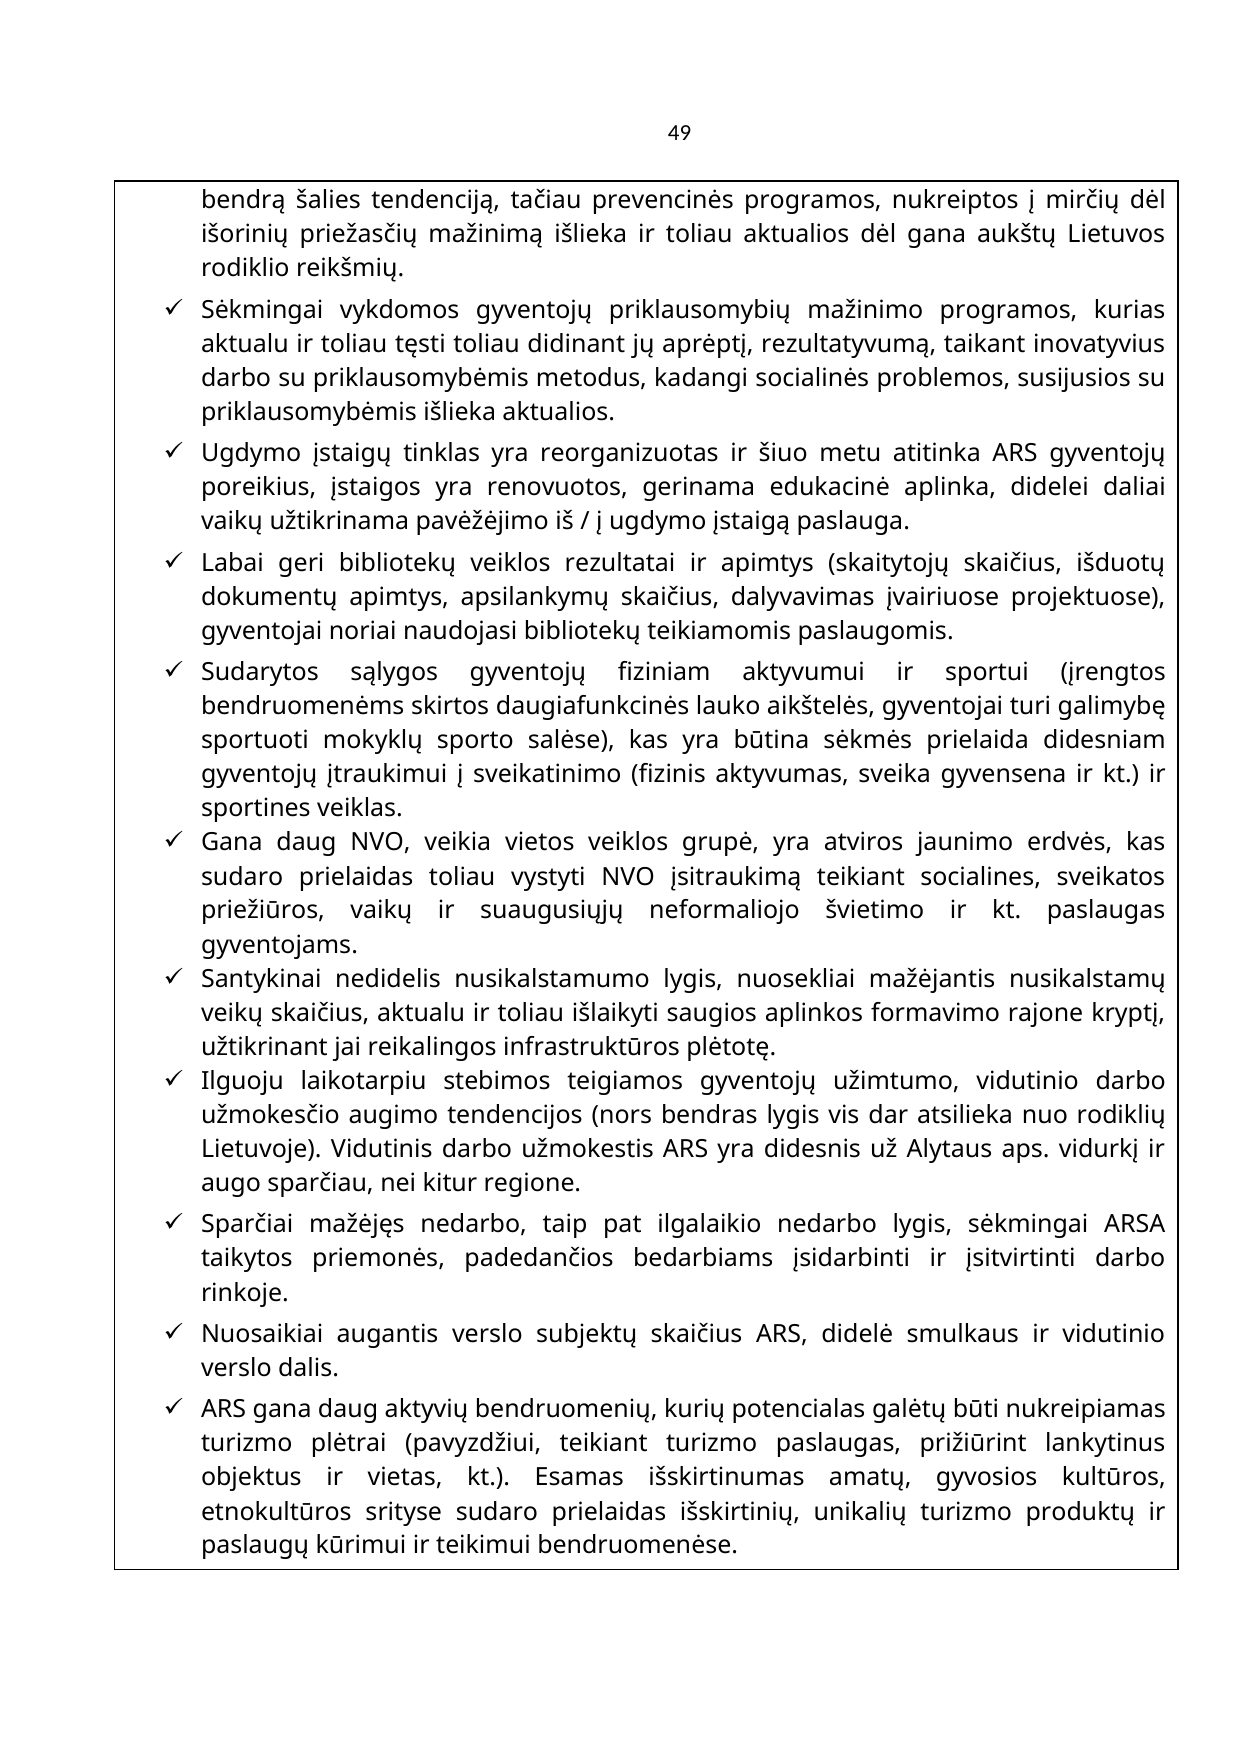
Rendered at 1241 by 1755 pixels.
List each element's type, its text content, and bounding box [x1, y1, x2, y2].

table_cell [1179, 180, 1183, 1568]
table_cell bendrą šalies tendenciją, tačiau prevencinės programos, nukreiptos į mirčių dėl išorinių priežasčių mažinimą išlieka ir toliau aktualios dėl gana aukštų Lietuvos rodiklio reikšmių.  Sėkmingai vykdomos gyventojų priklausomybių mažinimo programos, kurias aktualu ir toliau tęsti toliau didinant jų aprėptį, rezultatyvumą, taikant inovatyvius darbo su priklausomybėmis metodus, kadangi socialinės problemos, susijusios su priklausomybėmis išlieka aktualios.  Ugdymo įstaigų tinklas yra reorganizuotas ir šiuo metu atitinka ARS gyventojų poreikius, įstaigos yra renovuotos, gerinama edukacinė aplinka, didelei daliai vaikų užtikrinama pavėžėjimo iš / į ugdymo įstaigą paslauga.  Labai geri bibliotekų veiklos rezultatai ir apimtys (skaitytojų skaičius, išduotų dokumentų apimtys, apsilankymų skaičius, dalyvavimas įvairiuose projektuose), gyventojai noriai naudojasi bibliotekų teikiamomis paslaugomis.  Sudarytos sąlygos gyventojų fiziniam aktyvumui ir sportui (įrengtos bendruomenėms skirtos daugiafunkcinės lauko aikštelės, gyventojai turi galimybę sportuoti mokyklų sporto salėse), kas yra būtina sėkmės prielaida didesniam gyventojų įtraukimui į sveikatinimo (fizinis aktyvumas, sveika gyvensena ir kt.) ir sportines veiklas.  Gana daug NVO, veikia vietos veiklos grupė, yra atviros jaunimo erdvės, kas sudaro prielaidas toliau vystyti NVO įsitraukimą teikiant socialines, sveikatos priežiūros, vaikų ir suaugusiųjų neformaliojo švietimo ir kt. paslaugas gyventojams.  Santykinai nedidelis nusikalstamumo lygis, nuosekliai mažėjantis nusikalstamų veikų skaičius, aktualu ir toliau išlaikyti saugios aplinkos formavimo rajone kryptį, užtikrinant jai reikalingos infrastruktūros plėtotę.  Ilguoju laikotarpiu stebimos teigiamos gyventojų užimtumo, vidutinio darbo užmokesčio augimo tendencijos (nors bendras lygis vis dar atsilieka nuo rodiklių Lietuvoje). Vidutinis darbo užmokestis ARS yra didesnis už Alytaus aps. vidurkį ir augo sparčiau, nei kitur regione.  Sparčiai mažėjęs nedarbo, taip pat ilgalaikio nedarbo lygis, sėkmingai ARSA taikytos priemonės, padedančios bedarbiams įsidarbinti ir įsitvirtinti darbo rinkoje.  Nuosaikiai augantis verslo subjektų skaičius ARS, didelė smulkaus ir vidutinio verslo dalis.  ARS gana daug aktyvių bendruomenių, kurių potencialas galėtų būti nukreipiamas turizmo plėtrai (pavyzdžiui, teikiant turizmo paslaugas, prižiūrint lankytinus objektus ir vietas, kt.). Esamas išskirtinumas amatų, gyvosios kultūros, etnokultūros srityse sudaro prielaidas išskirtinių, unikalių turizmo produktų ir paslaugų kūrimui ir teikimui bendruomenėse. [115, 182, 1177, 1568]
